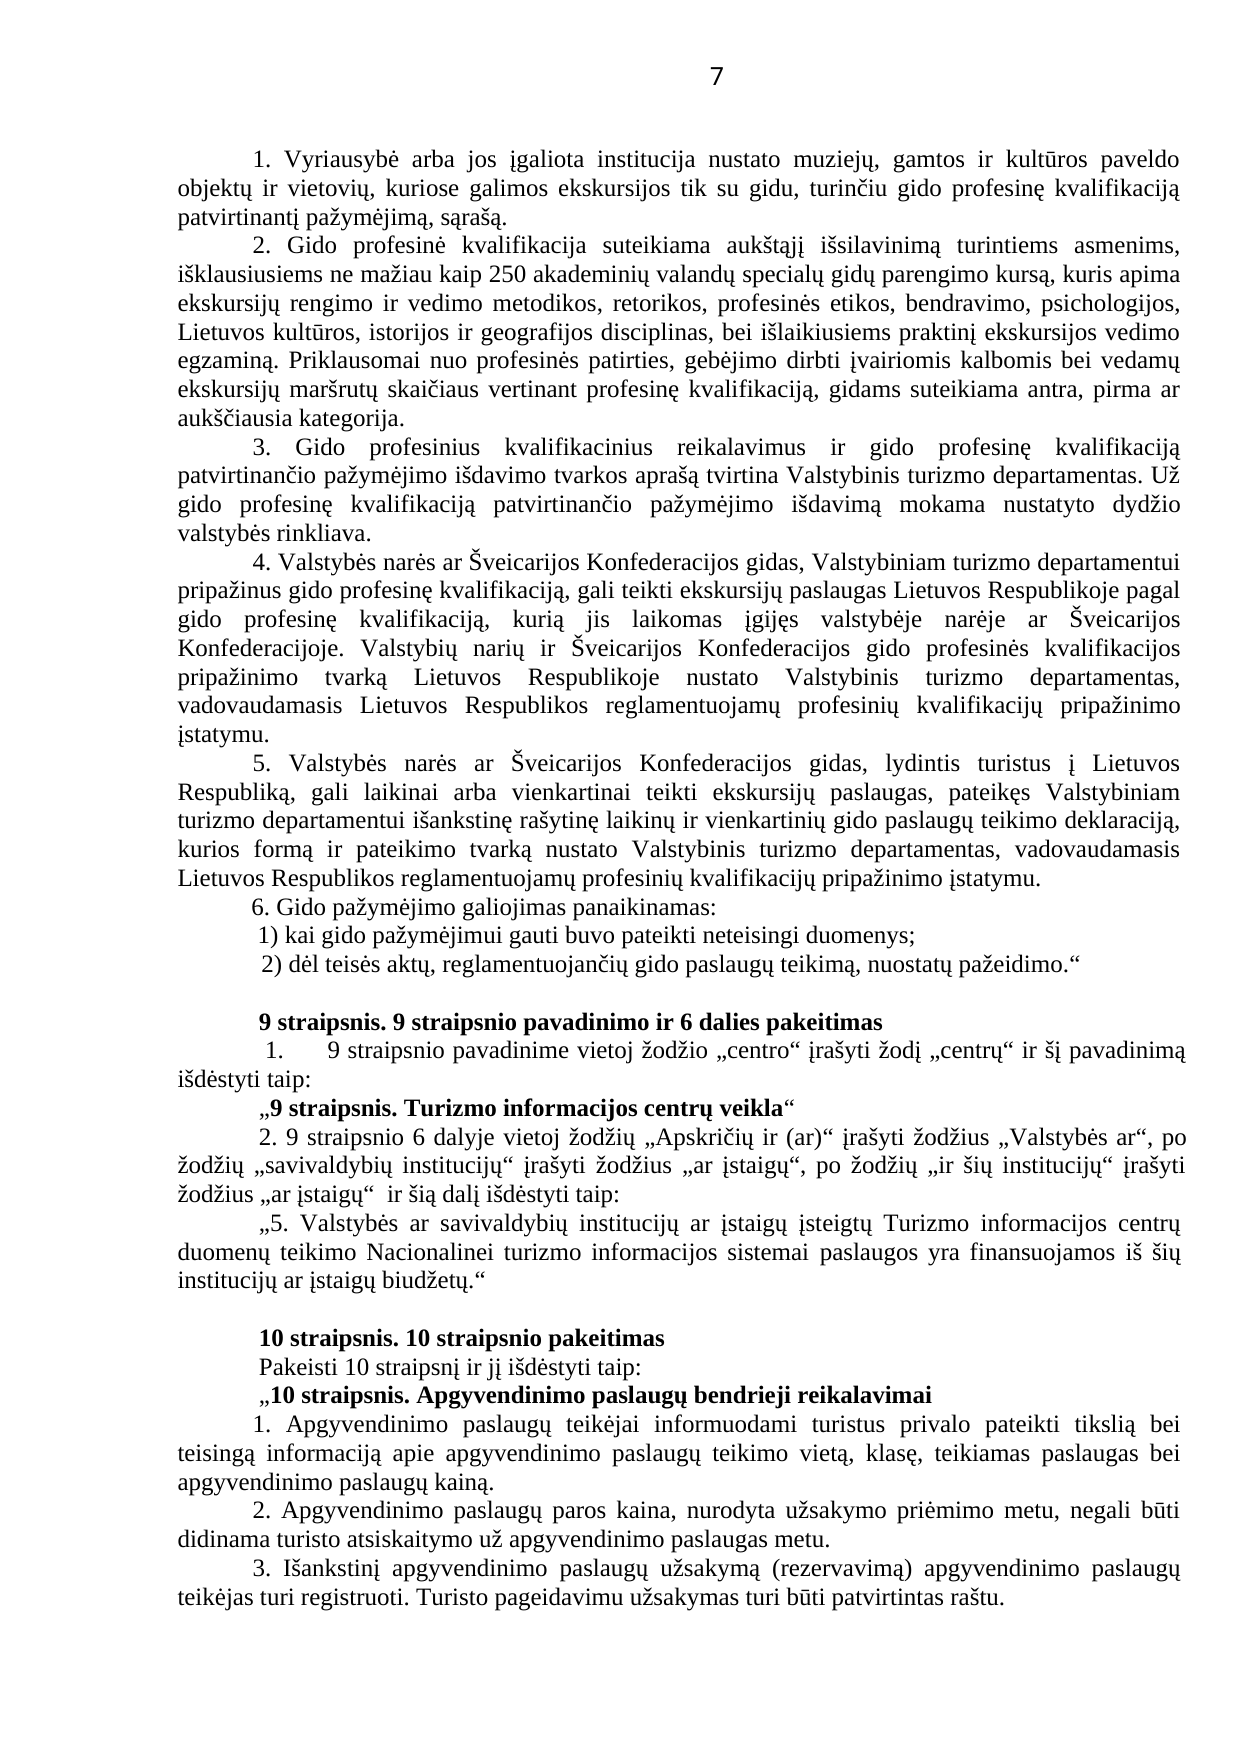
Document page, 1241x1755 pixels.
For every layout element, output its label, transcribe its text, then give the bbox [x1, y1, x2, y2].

text 10 straipsnis. 10 straipsnio pakeitimas [177, 1323, 1181, 1352]
text 1) kai gido pažymėjimui gauti buvo pateikti neteisingi duomenys; [177, 920, 1181, 949]
text 2. 9 straipsnio 6 dalyje vietoj žodžių „Apskričių ir (ar)“ įrašyti žodžius „Valstybės ar“, po žodžių „savivaldybių institucijų“ įrašyti žodžius „ar įstaigų“, po žodžių „ir šių institucijų“ įrašyti žodžius „ar įstaigų“ ir šią dalį išdėstyti taip: [177, 1122, 1187, 1208]
text Pakeisti 10 straipsnį ir jį išdėstyti taip: [177, 1352, 1181, 1380]
text 2. Apgyvendinimo paslaugų paros kaina, nurodyta užsakymo priėmimo metu, negali būti didinama turisto atsiskaitymo už apgyvendinimo paslaugas metu. [177, 1495, 1181, 1553]
text 5. Valstybės narės ar Šveicarijos Konfederacijos gidas, lydintis turistus į Lietuvos Respubliką, gali laikinai arba vienkartinai teikti ekskursijų paslaugas, pateikęs Valstybiniam turizmo departamentui išankstinę rašytinę laikinų ir vienkartinių gido paslaugų teikimo deklaraciją, kurios formą ir pateikimo tvarką nustato Valstybinis turizmo departamentas, vadovaudamasis Lietuvos Respublikos reglamentuojamų profesinių kvalifikacijų pripažinimo įstatymu. [177, 748, 1181, 892]
text „10 straipsnis. Apgyvendinimo paslaugų bendrieji reikalavimai [177, 1380, 1181, 1409]
text „9 straipsnis. Turizmo informacijos centrų veikla“ [177, 1093, 1187, 1122]
text 1. Apgyvendinimo paslaugų teikėjai informuodami turistus privalo pateikti tikslią bei teisingą informaciją apie apgyvendinimo paslaugų teikimo vietą, klasę, teikiamas paslaugas bei apgyvendinimo paslaugų kainą. [177, 1409, 1181, 1495]
text 3. Gido profesinius kvalifikacinius reikalavimus ir gido profesinę kvalifikaciją patvirtinančio pažymėjimo išdavimo tvarkos aprašą tvirtina Valstybinis turizmo departamentas. Už gido profesinę kvalifikaciją patvirtinančio pažymėjimo išdavimą mokama nustatyto dydžio valstybės rinkliava. [177, 432, 1181, 547]
text 1. 9 straipsnio pavadinime vietoj žodžio „centro“ įrašyti žodį „centrų“ ir šį pavadinimą išdėstyti taip: [177, 1035, 1187, 1093]
text 2) dėl teisės aktų, reglamentuojančių gido paslaugų teikimą, nuostatų pažeidimo.“ [177, 949, 1181, 978]
text 6. Gido pažymėjimo galiojimas panaikinamas: [177, 892, 1181, 920]
text 4. Valstybės narės ar Šveicarijos Konfederacijos gidas, Valstybiniam turizmo departamentui pripažinus gido profesinę kvalifikaciją, gali teikti ekskursijų paslaugas Lietuvos Respublikoje pagal gido profesinę kvalifikaciją, kurią jis laikomas įgijęs valstybėje narėje ar Šveicarijos Konfederacijoje. Valstybių narių ir Šveicarijos Konfederacijos gido profesinės kvalifikacijos pripažinimo tvarką Lietuvos Respublikoje nustato Valstybinis turizmo departamentas, vadovaudamasis Lietuvos Respublikos reglamentuojamų profesinių kvalifikacijų pripažinimo įstatymu. [177, 547, 1181, 748]
text 1. Vyriausybė arba jos įgaliota institucija nustato muziejų, gamtos ir kultūros paveldo objektų ir vietovių, kuriose galimos ekskursijos tik su gidu, turinčiu gido profesinę kvalifikaciją patvirtinantį pažymėjimą, sąrašą. [177, 144, 1181, 230]
text 3. Išankstinį apgyvendinimo paslaugų užsakymą (rezervavimą) apgyvendinimo paslaugų teikėjas turi registruoti. Turisto pageidavimu užsakymas turi būti patvirtintas raštu. [177, 1553, 1181, 1610]
text 2. Gido profesinė kvalifikacija suteikiama aukštąjį išsilavinimą turintiems asmenims, išklausiusiems ne mažiau kaip 250 akademinių valandų specialų gidų parengimo kursą, kuris apima ekskursijų rengimo ir vedimo metodikos, retorikos, profesinės etikos, bendravimo, psichologijos, Lietuvos kultūros, istorijos ir geografijos disciplinas, bei išlaikiusiems praktinį ekskursijos vedimo egzaminą. Priklausomai nuo profesinės patirties, gebėjimo dirbti įvairiomis kalbomis bei vedamų ekskursijų maršrutų skaičiaus vertinant profesinę kvalifikaciją, gidams suteikiama antra, pirma ar aukščiausia kategorija. [177, 230, 1181, 432]
text „5. Valstybės ar savivaldybių institucijų ar įstaigų įsteigtų Turizmo informacijos centrų duomenų teikimo Nacionalinei turizmo informacijos sistemai paslaugos yra finansuojamos iš šių institucijų ar įstaigų biudžetų.“ [177, 1208, 1181, 1294]
text 9 straipsnis. 9 straipsnio pavadinimo ir 6 dalies pakeitimas [177, 1007, 1181, 1035]
